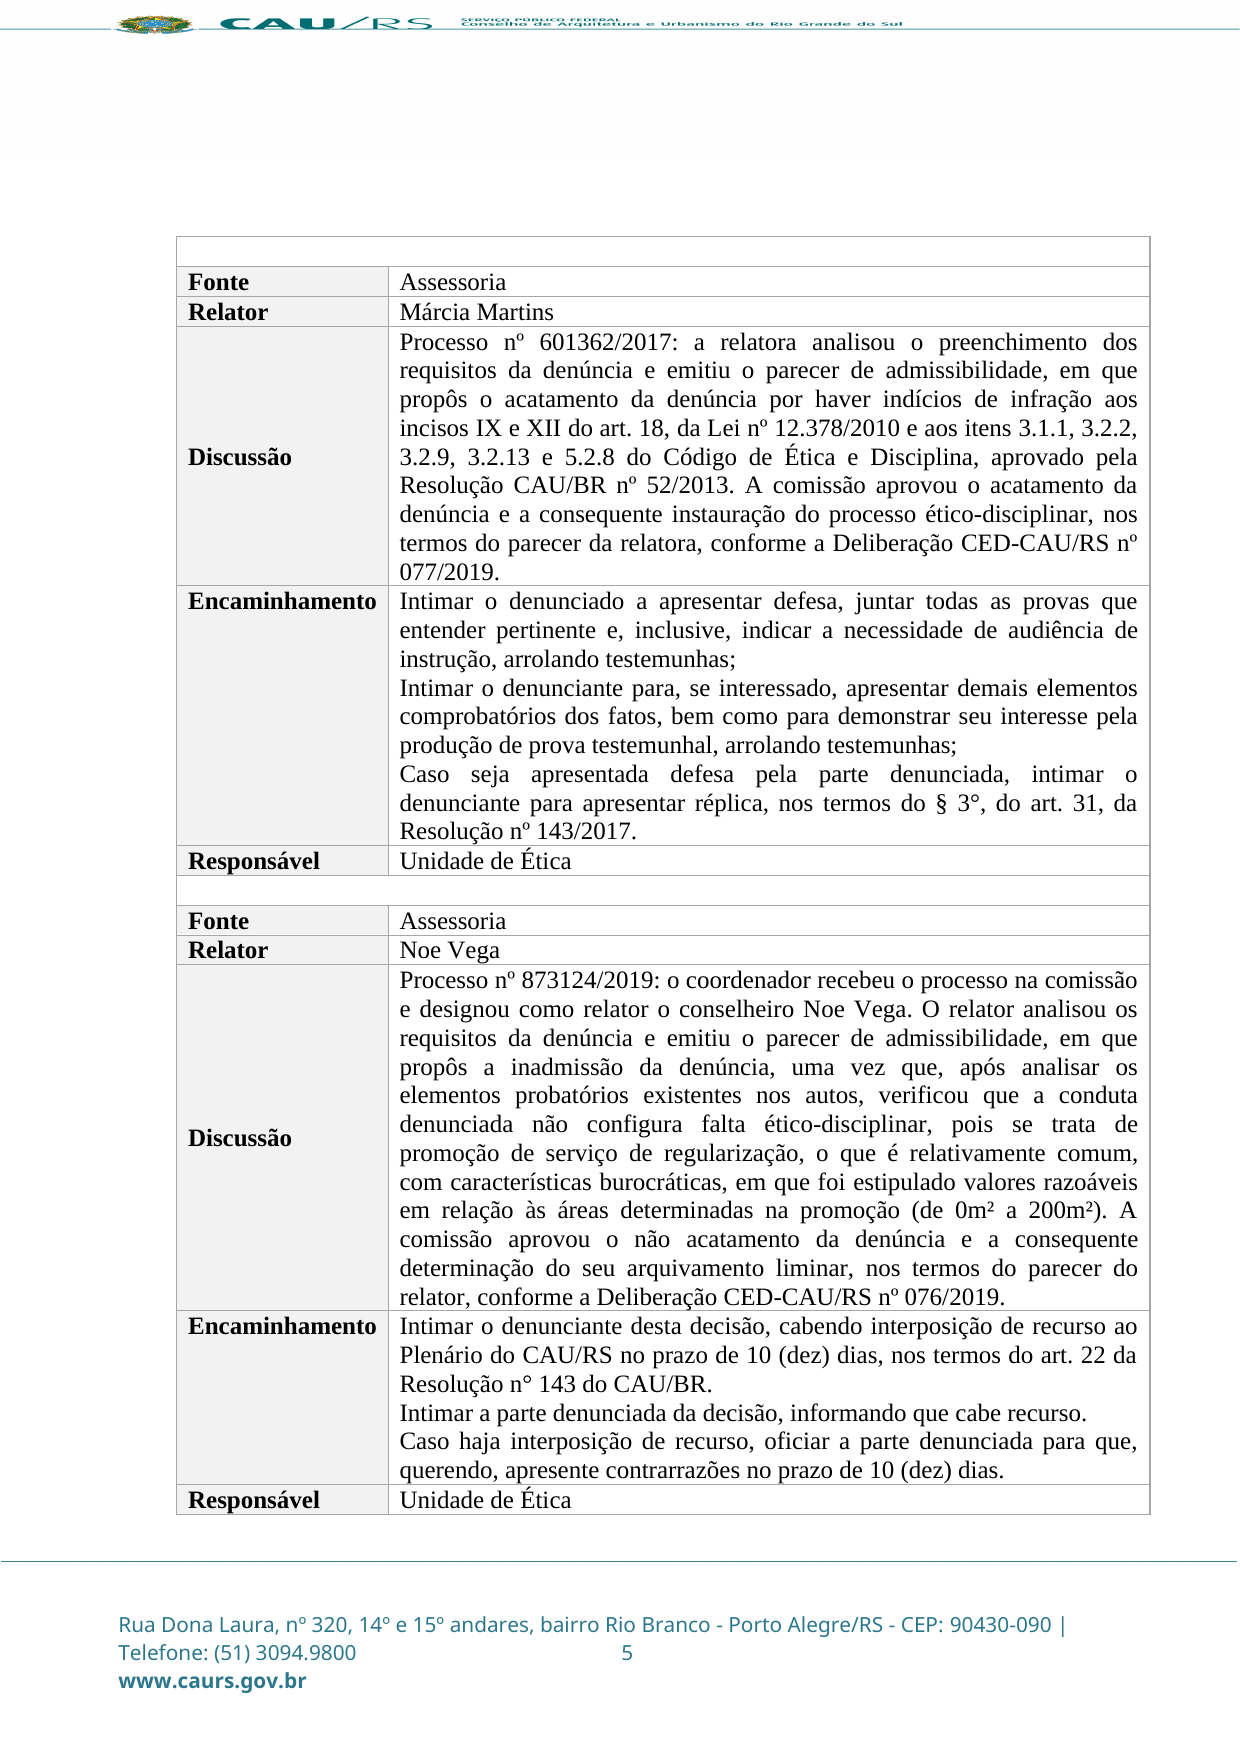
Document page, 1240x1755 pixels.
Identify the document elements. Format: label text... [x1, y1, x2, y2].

table_cell Discussão [177, 965, 388, 1310]
table_cell [177, 237, 388, 266]
table_cell Fonte [177, 906, 388, 934]
table_cell Processo nº 873124/2019: o coordenador recebeu o processo na comissão e designou como relator o conselheiro Noe Vega. O relator analisou os requisitos da denúncia e emitiu o parecer de admissibilidade, em que propôs a inadmissão da denúncia, uma vez que, após analisar os elementos probatórios existentes nos autos, verificou que a conduta denunciada não configura falta ético-disciplinar, pois se trata de promoção de serviço de regularização, o que é relativamente comum, com características burocráticas, em que foi estipulado valores razoáveis em relação às áreas determinadas na promoção (de 0m² a 200m²). A comissão aprovou o não acatamento da denúncia e a consequente determinação do seu arquivamento liminar, nos termos do parecer do relator, conforme a Deliberação CED-CAU/RS nº 076/2019. [389, 965, 1149, 1310]
table_cell [177, 876, 388, 905]
table_cell Responsável [177, 846, 388, 875]
table_cell Discussão [177, 327, 388, 585]
table_cell Fonte [177, 267, 388, 296]
table_cell Assessoria [389, 906, 1149, 934]
table_cell Relator [177, 936, 388, 964]
table_cell Intimar o denunciante desta decisão, cabendo interposição de recurso ao Plenário do CAU/RS no prazo de 10 (dez) dias, nos termos do art. 22 da Resolução n° 143 do CAU/BR. Intimar a parte denunciada da decisão, informando que cabe recurso. Caso haja interposição de recurso, oficiar a parte denunciada para que, querendo, apresente contrarrazões no prazo de 10 (dez) dias. [389, 1311, 1149, 1484]
table_cell Encaminhamento [177, 586, 388, 845]
table_cell Unidade de Ética [389, 1485, 1149, 1514]
table_cell Assessoria [389, 267, 1149, 296]
table_cell [388, 876, 1149, 905]
table_cell [388, 237, 1149, 266]
table_cell Relator [177, 297, 388, 326]
table_cell Intimar o denunciado a apresentar defesa, juntar todas as provas que entender pertinente e, inclusive, indicar a necessidade de audiência de instrução, arrolando testemunhas; Intimar o denunciante para, se interessado, apresentar demais elementos comprobatórios dos fatos, bem como para demonstrar seu interesse pela produção de prova testemunhal, arrolando testemunhas; Caso seja apresentada defesa pela parte denunciada, intimar o denunciante para apresentar réplica, nos termos do § 3°, do art. 31, da Resolução nº 143/2017. [389, 586, 1149, 845]
table_cell Noe Vega [389, 936, 1149, 964]
table_cell Unidade de Ética [389, 846, 1149, 875]
table_cell Márcia Martins [389, 297, 1149, 326]
table_cell Encaminhamento [177, 1311, 388, 1484]
table_cell Processo nº 601362/2017: a relatora analisou o preenchimento dos requisitos da denúncia e emitiu o parecer de admissibilidade, em que propôs o acatamento da denúncia por haver indícios de infração aos incisos IX e XII do art. 18, da Lei nº 12.378/2010 e aos itens 3.1.1, 3.2.2, 3.2.9, 3.2.13 e 5.2.8 do Código de Ética e Disciplina, aprovado pela Resolução CAU/BR nº 52/2013. A comissão aprovou o acatamento da denúncia e a consequente instauração do processo ético-disciplinar, nos termos do parecer da relatora, conforme a Deliberação CED-CAU/RS nº 077/2019. [389, 327, 1149, 585]
table_cell Responsável [177, 1485, 388, 1514]
